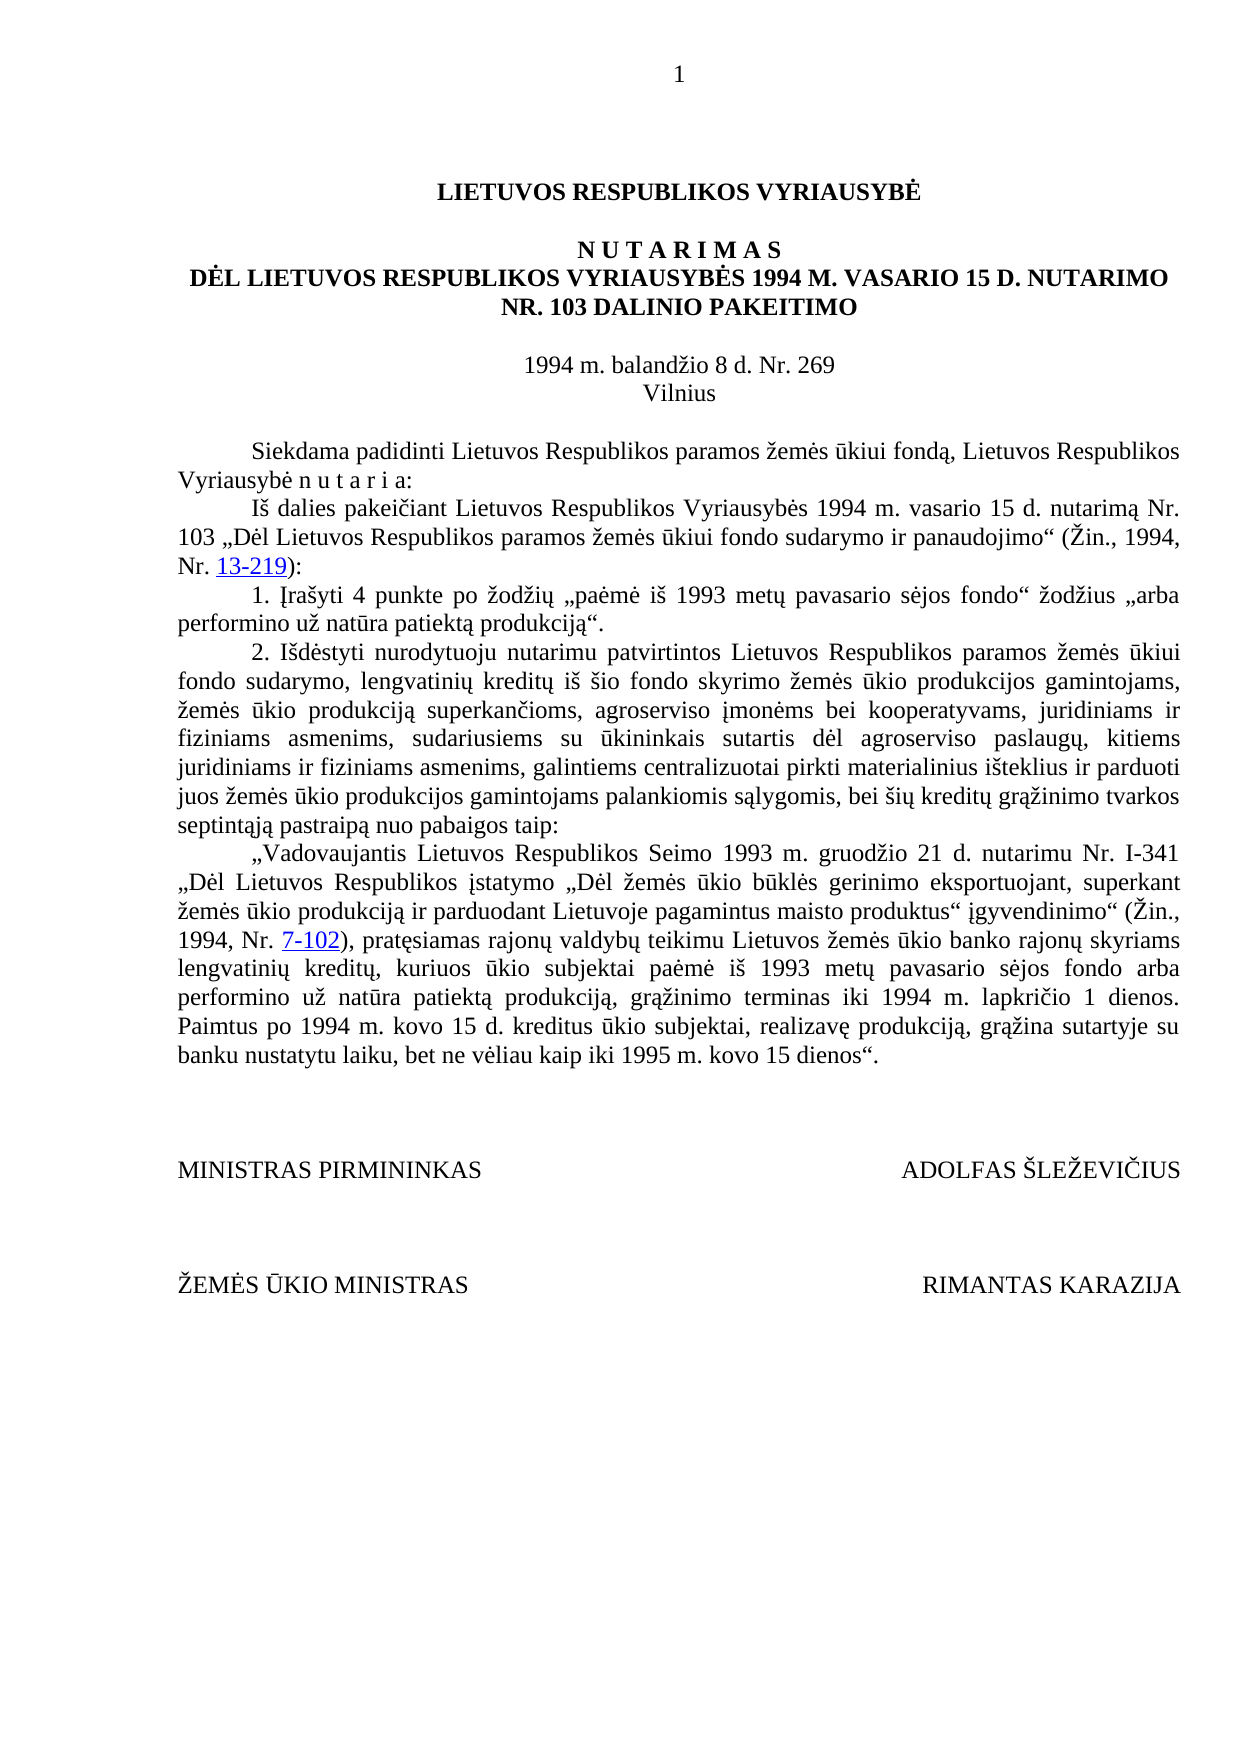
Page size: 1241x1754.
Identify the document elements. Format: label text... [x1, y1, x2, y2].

text „Vadovaujantis Lietuvos Respublikos Seimo 1993 m. gruodžio 21 d. nutarimu Nr. I-341 „Dėl Lietuvos Respublikos įstatymo „Dėl žemės ūkio būklės gerinimo eksportuojant, superkant žemės ūkio produkciją ir parduodant Lietuvoje pagamintus maisto produktus“ įgyvendinimo“ (Žin., 1994, Nr. 7-102), pratęsiamas rajonų valdybų teikimu Lietuvos žemės ūkio banko rajonų skyriams lengvatinių kreditų, kuriuos ūkio subjektai paėmė iš 1993 metų pavasario sėjos fondo arba performino už natūra patiektą produkciją, grąžinimo terminas iki 1994 m. lapkričio 1 dienos. Paimtus po 1994 m. kovo 15 d. kreditus ūkio subjektai, realizavę produkciją, grąžina sutartyje su banku nustatytu laiku, bet ne vėliau kaip iki 1995 m. kovo 15 dienos“. [177, 838, 1181, 1068]
text DĖL LIETUVOS RESPUBLIKOS VYRIAUSYBĖS 1994 M. VASARIO 15 D. NUTARIMO NR. 103 DALINIO PAKEITIMO [177, 263, 1181, 321]
text Vilnius [177, 378, 1181, 407]
text 1994 m. balandžio 8 d. Nr. 269 [177, 350, 1181, 378]
text 2. Išdėstyti nurodytuoju nutarimu patvirtintos Lietuvos Respublikos paramos žemės ūkiui fondo sudarymo, lengvatinių kreditų iš šio fondo skyrimo žemės ūkio produkcijos gamintojams, žemės ūkio produkciją superkančioms, agroserviso įmonėms bei kooperatyvams, juridiniams ir fiziniams asmenims, sudariusiems su ūkininkais sutartis dėl agroserviso paslaugų, kitiems juridiniams ir fiziniams asmenims, galintiems centralizuotai pirkti materialinius išteklius ir parduoti juos žemės ūkio produkcijos gamintojams palankiomis sąlygomis, bei šių kreditų grąžinimo tvarkos septintąją pastraipą nuo pabaigos taip: [177, 637, 1181, 838]
text Iš dalies pakeičiant Lietuvos Respublikos Vyriausybės 1994 m. vasario 15 d. nutarimą Nr. 103 „Dėl Lietuvos Respublikos paramos žemės ūkiui fondo sudarymo ir panaudojimo“ (Žin., 1994, Nr. 13-219): [177, 493, 1181, 580]
text ŽEMĖS ŪKIO MINISTRAS RIMANTAS KARAZIJA [177, 1270, 1181, 1298]
text N U T A R I M A S [177, 235, 1181, 263]
text LIETUVOS RESPUBLIKOS VYRIAUSYBĖ [177, 177, 1181, 206]
text MINISTRAS PIRMININKAS ADOLFAS ŠLEŽEVIČIUS [177, 1155, 1181, 1183]
text Siekdama padidinti Lietuvos Respublikos paramos žemės ūkiui fondą, Lietuvos Respublikos Vyriausybė nutaria: [177, 436, 1181, 493]
text 1. Įrašyti 4 punkte po žodžių „paėmė iš 1993 metų pavasario sėjos fondo“ žodžius „arba performino už natūra patiektą produkciją“. [177, 580, 1181, 637]
